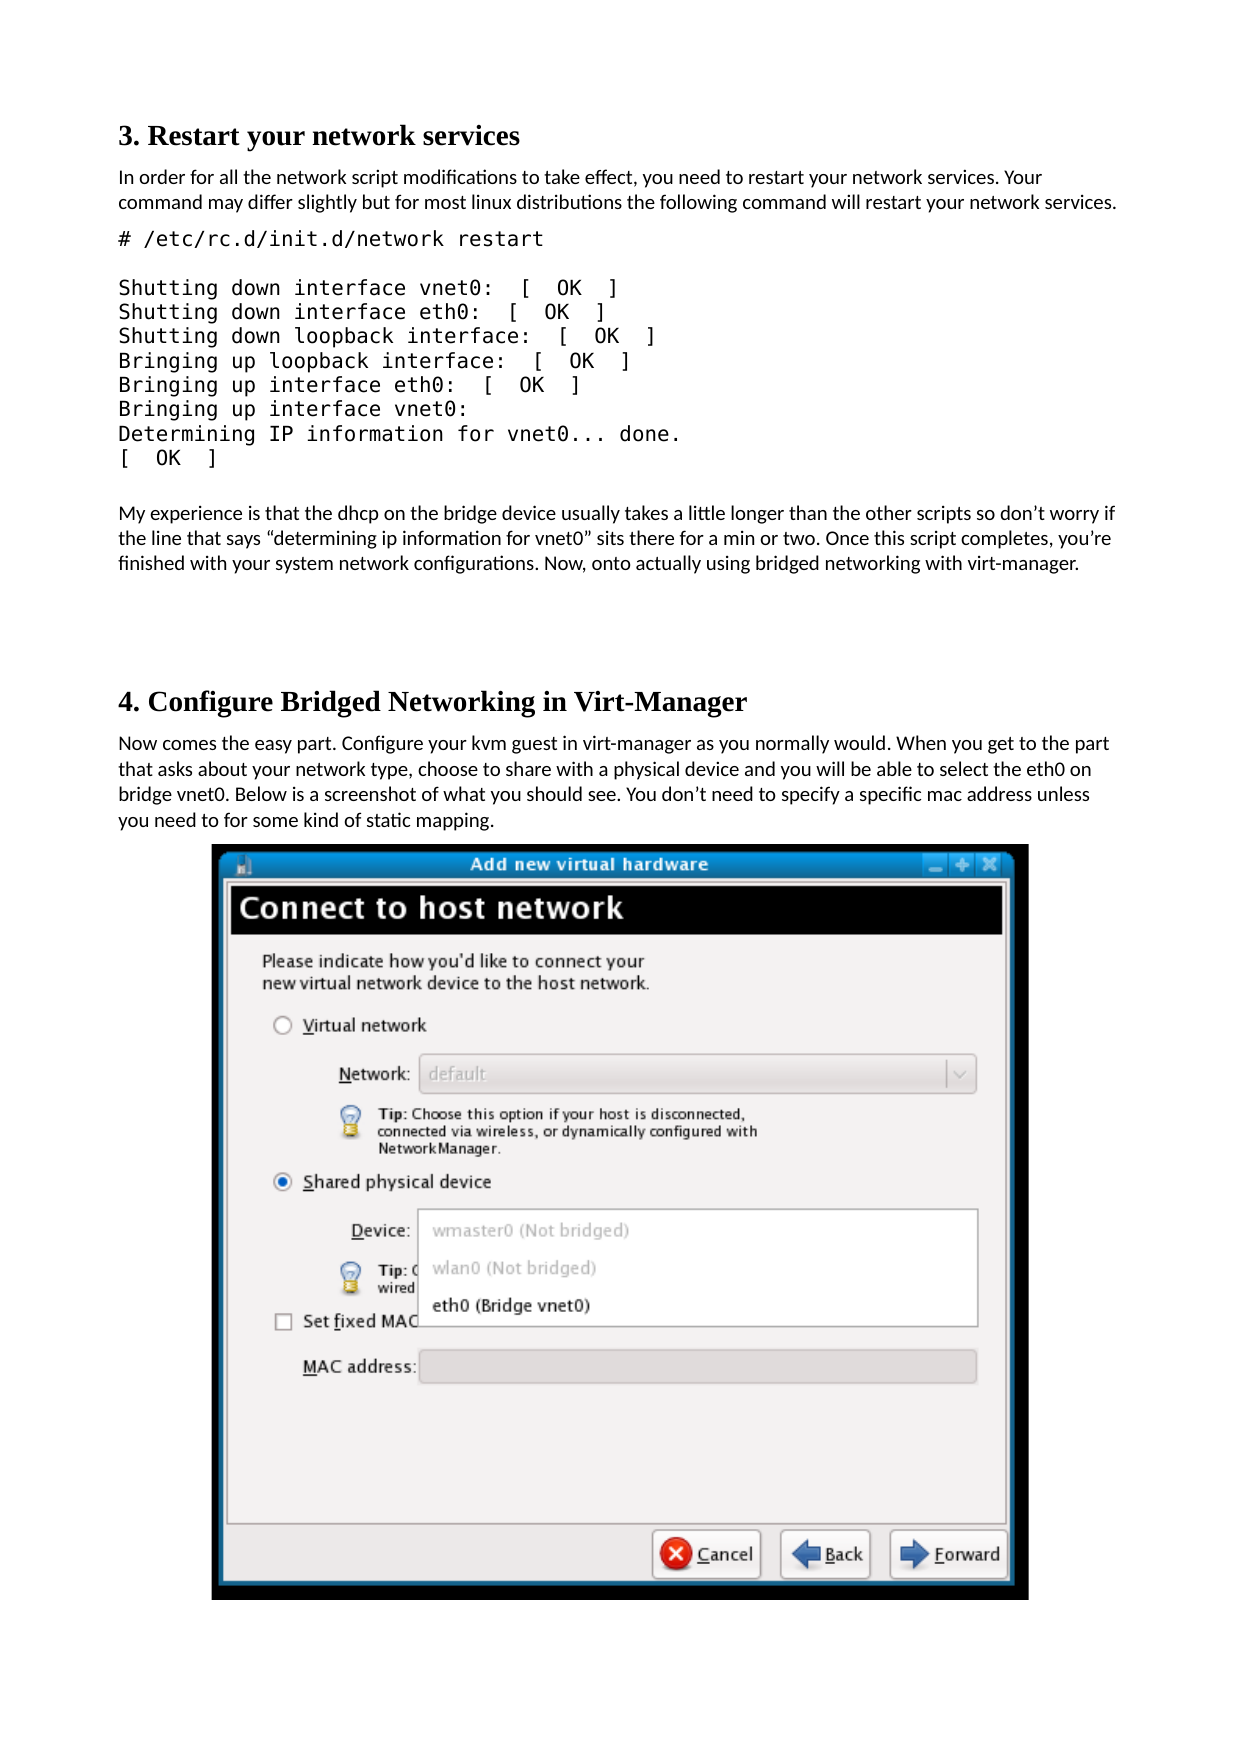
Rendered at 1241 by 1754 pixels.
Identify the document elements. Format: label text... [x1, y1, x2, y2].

text Shutting down loopback interface: [ OK ] [118, 324, 1122, 349]
subtitle 3. Restart your network services [118, 118, 1122, 152]
text [ OK ] [118, 446, 1122, 470]
text Now comes the easy part. Configure your kvm guest in virt-manager as you normally would. When you get to the part that asks about your network type, choose to share with a physical device and you will be able to select the eth0 on bridge vnet0. Below is a screenshot of what you should see. You don’t need to specify a specific mac address unless you need to for some kind of static mapping. [118, 731, 1122, 832]
text Bringing up interface eth0: [ OK ] [118, 373, 1122, 397]
picture [211, 844, 1029, 1600]
text # /etc/rc.d/init.d/network restart [118, 227, 1122, 252]
text Shutting down interface vnet0: [ OK ] [118, 276, 1122, 300]
text My experience is that the dhcp on the bridge device usually takes a little longer than the other scripts so don’t worry if the line that says “determining ip information for vnet0” sits there for a min or two. Once this script completes, you’re finished with your system network configurations. Now, onto actually using bridged networking with virt-manager. [118, 500, 1122, 576]
text Bringing up interface vnet0: [118, 397, 1122, 422]
subtitle 4. Configure Bridged Networking in Virt-Manager [118, 684, 1122, 718]
text Bringing up loopback interface: [ OK ] [118, 349, 1122, 373]
text Shutting down interface eth0: [ OK ] [118, 300, 1122, 324]
text In order for all the network script modifications to take effect, you need to restart your network services. Your command may differ slightly but for most linux distributions the following command will restart your network services. [118, 164, 1122, 215]
text Determining IP information for vnet0... done. [118, 422, 1122, 446]
